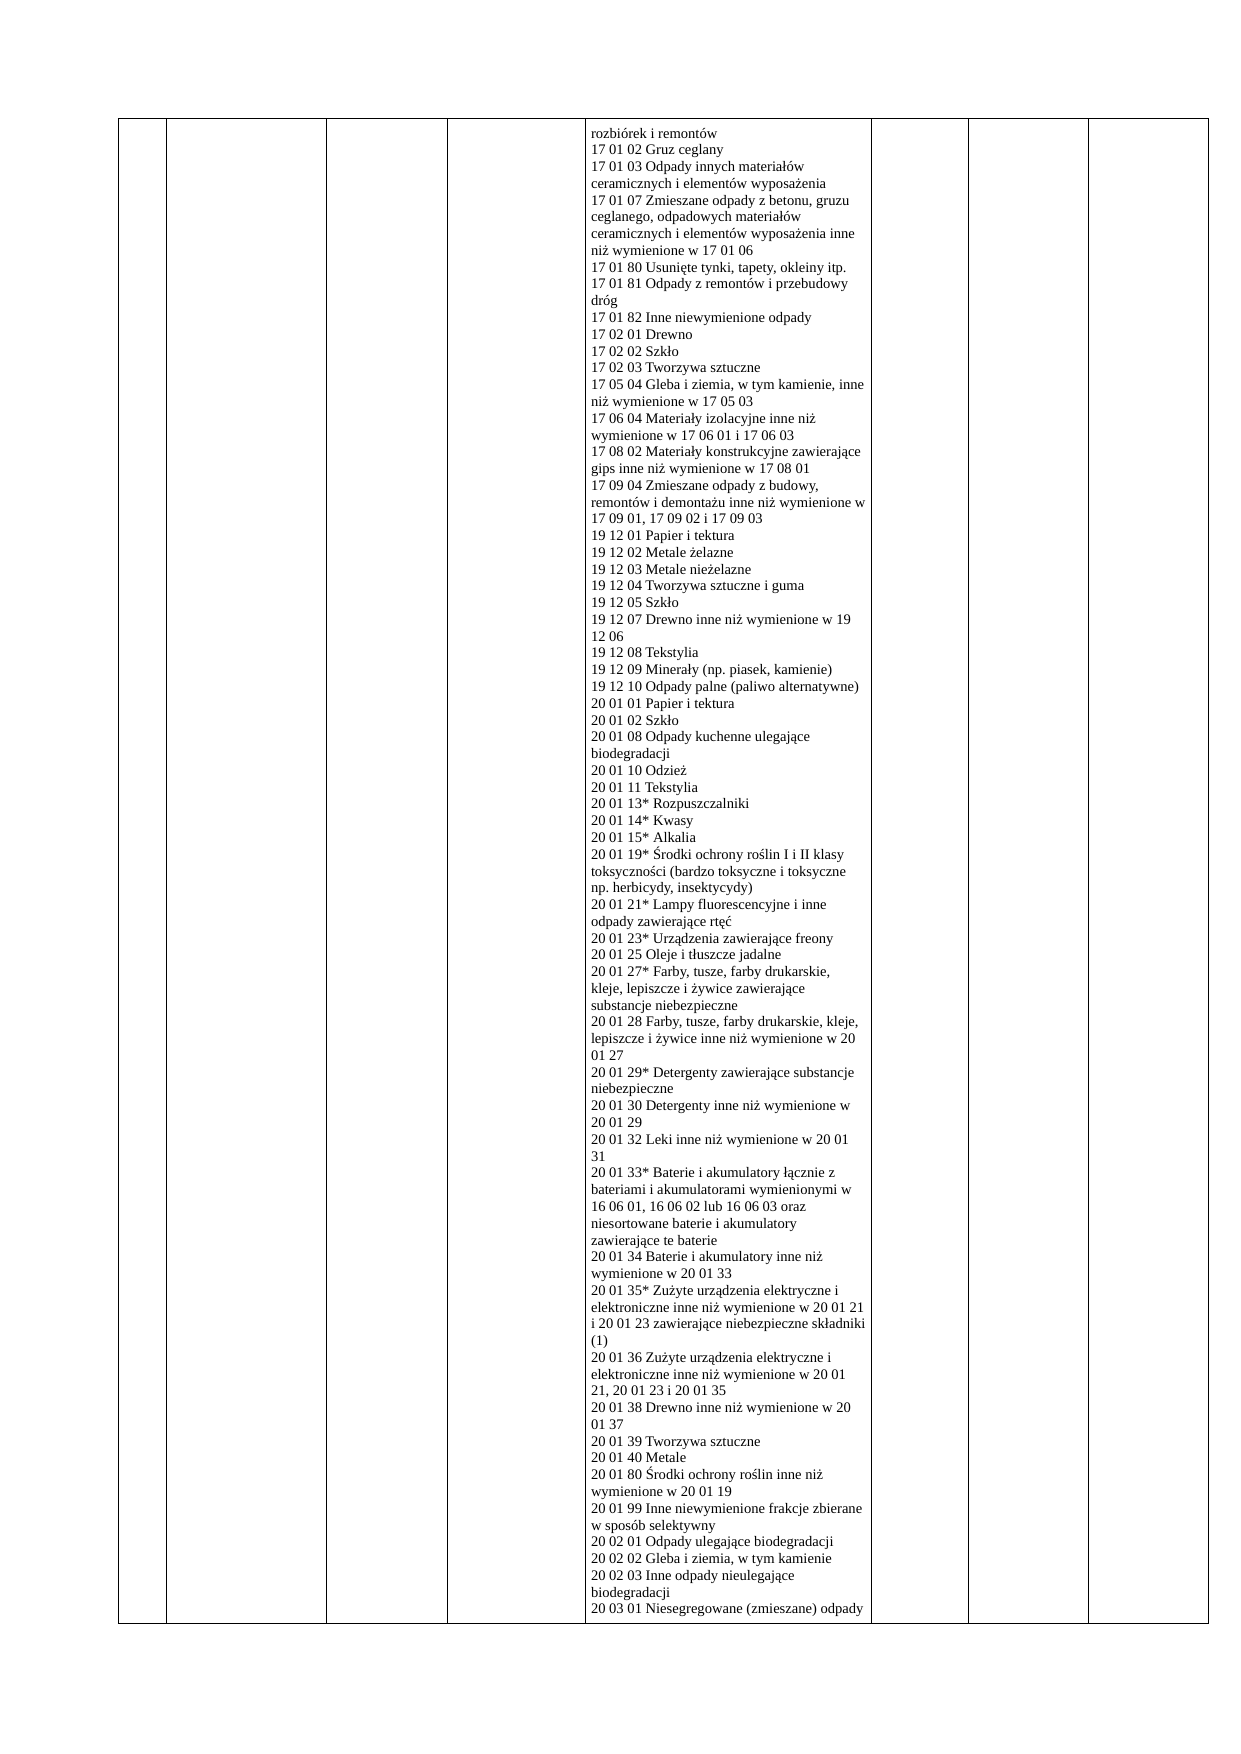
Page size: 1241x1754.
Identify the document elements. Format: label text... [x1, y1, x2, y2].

table_cell [872, 119, 968, 1623]
table_cell [167, 119, 326, 1623]
table_cell [1089, 119, 1208, 1623]
table_cell rozbiórek i remontów 17 01 02 Gruz ceglany 17 01 03 Odpady innych materiałów ceramicznych i elementów wyposażenia 17 01 07 Zmieszane odpady z betonu, gruzu ceglanego, odpadowych materiałów ceramicznych i elementów wyposażenia inne niż wymienione w 17 01 06 17 01 80 Usunięte tynki, tapety, okleiny itp. 17 01 81 Odpady z remontów i przebudowy dróg 17 01 82 Inne niewymienione odpady 17 02 01 Drewno 17 02 02 Szkło 17 02 03 Tworzywa sztuczne 17 05 04 Gleba i ziemia, w tym kamienie, inne niż wymienione w 17 05 03 17 06 04 Materiały izolacyjne inne niż wymienione w 17 06 01 i 17 06 03 17 08 02 Materiały konstrukcyjne zawierające gips inne niż wymienione w 17 08 01 17 09 04 Zmieszane odpady z budowy, remontów i demontażu inne niż wymienione w 17 09 01, 17 09 02 i 17 09 03 19 12 01 Papier i tektura 19 12 02 Metale żelazne 19 12 03 Metale nieżelazne 19 12 04 Tworzywa sztuczne i guma 19 12 05 Szkło 19 12 07 Drewno inne niż wymienione w 19 12 06 19 12 08 Tekstylia 19 12 09 Minerały (np. piasek, kamienie) 19 12 10 Odpady palne (paliwo alternatywne) 20 01 01 Papier i tektura 20 01 02 Szkło 20 01 08 Odpady kuchenne ulegające biodegradacji 20 01 10 Odzież 20 01 11 Tekstylia 20 01 13* Rozpuszczalniki 20 01 14* Kwasy 20 01 15* Alkalia 20 01 19* Środki ochrony roślin I i II klasy toksyczności (bardzo toksyczne i toksyczne np. herbicydy, insektycydy) 20 01 21* Lampy fluorescencyjne i inne odpady zawierające rtęć 20 01 23* Urządzenia zawierające freony 20 01 25 Oleje i tłuszcze jadalne 20 01 27* Farby, tusze, farby drukarskie, kleje, lepiszcze i żywice zawierające substancje niebezpieczne 20 01 28 Farby, tusze, farby drukarskie, kleje, lepiszcze i żywice inne niż wymienione w 20 01 27 20 01 29* Detergenty zawierające substancje niebezpieczne 20 01 30 Detergenty inne niż wymienione w 20 01 29 20 01 32 Leki inne niż wymienione w 20 01 31 20 01 33* Baterie i akumulatory łącznie z bateriami i akumulatorami wymienionymi w 16 06 01, 16 06 02 lub 16 06 03 oraz niesortowane baterie i akumulatory zawierające te baterie 20 01 34 Baterie i akumulatory inne niż wymienione w 20 01 33 20 01 35* Zużyte urządzenia elektryczne i elektroniczne inne niż wymienione w 20 01 21 i 20 01 23 zawierające niebezpieczne składniki (1) 20 01 36 Zużyte urządzenia elektryczne i elektroniczne inne niż wymienione w 20 01 21, 20 01 23 i 20 01 35 20 01 38 Drewno inne niż wymienione w 20 01 37 20 01 39 Tworzywa sztuczne 20 01 40 Metale 20 01 80 Środki ochrony roślin inne niż wymienione w 20 01 19 20 01 99 Inne niewymienione frakcje zbierane w sposób selektywny 20 02 01 Odpady ulegające biodegradacji 20 02 02 Gleba i ziemia, w tym kamienie 20 02 03 Inne odpady nieulegające biodegradacji 20 03 01 Niesegregowane (zmieszane) odpady [586, 119, 871, 1623]
table_cell [969, 119, 1088, 1623]
table_cell [448, 119, 585, 1623]
table_cell [327, 119, 447, 1623]
table_cell [119, 119, 166, 1623]
